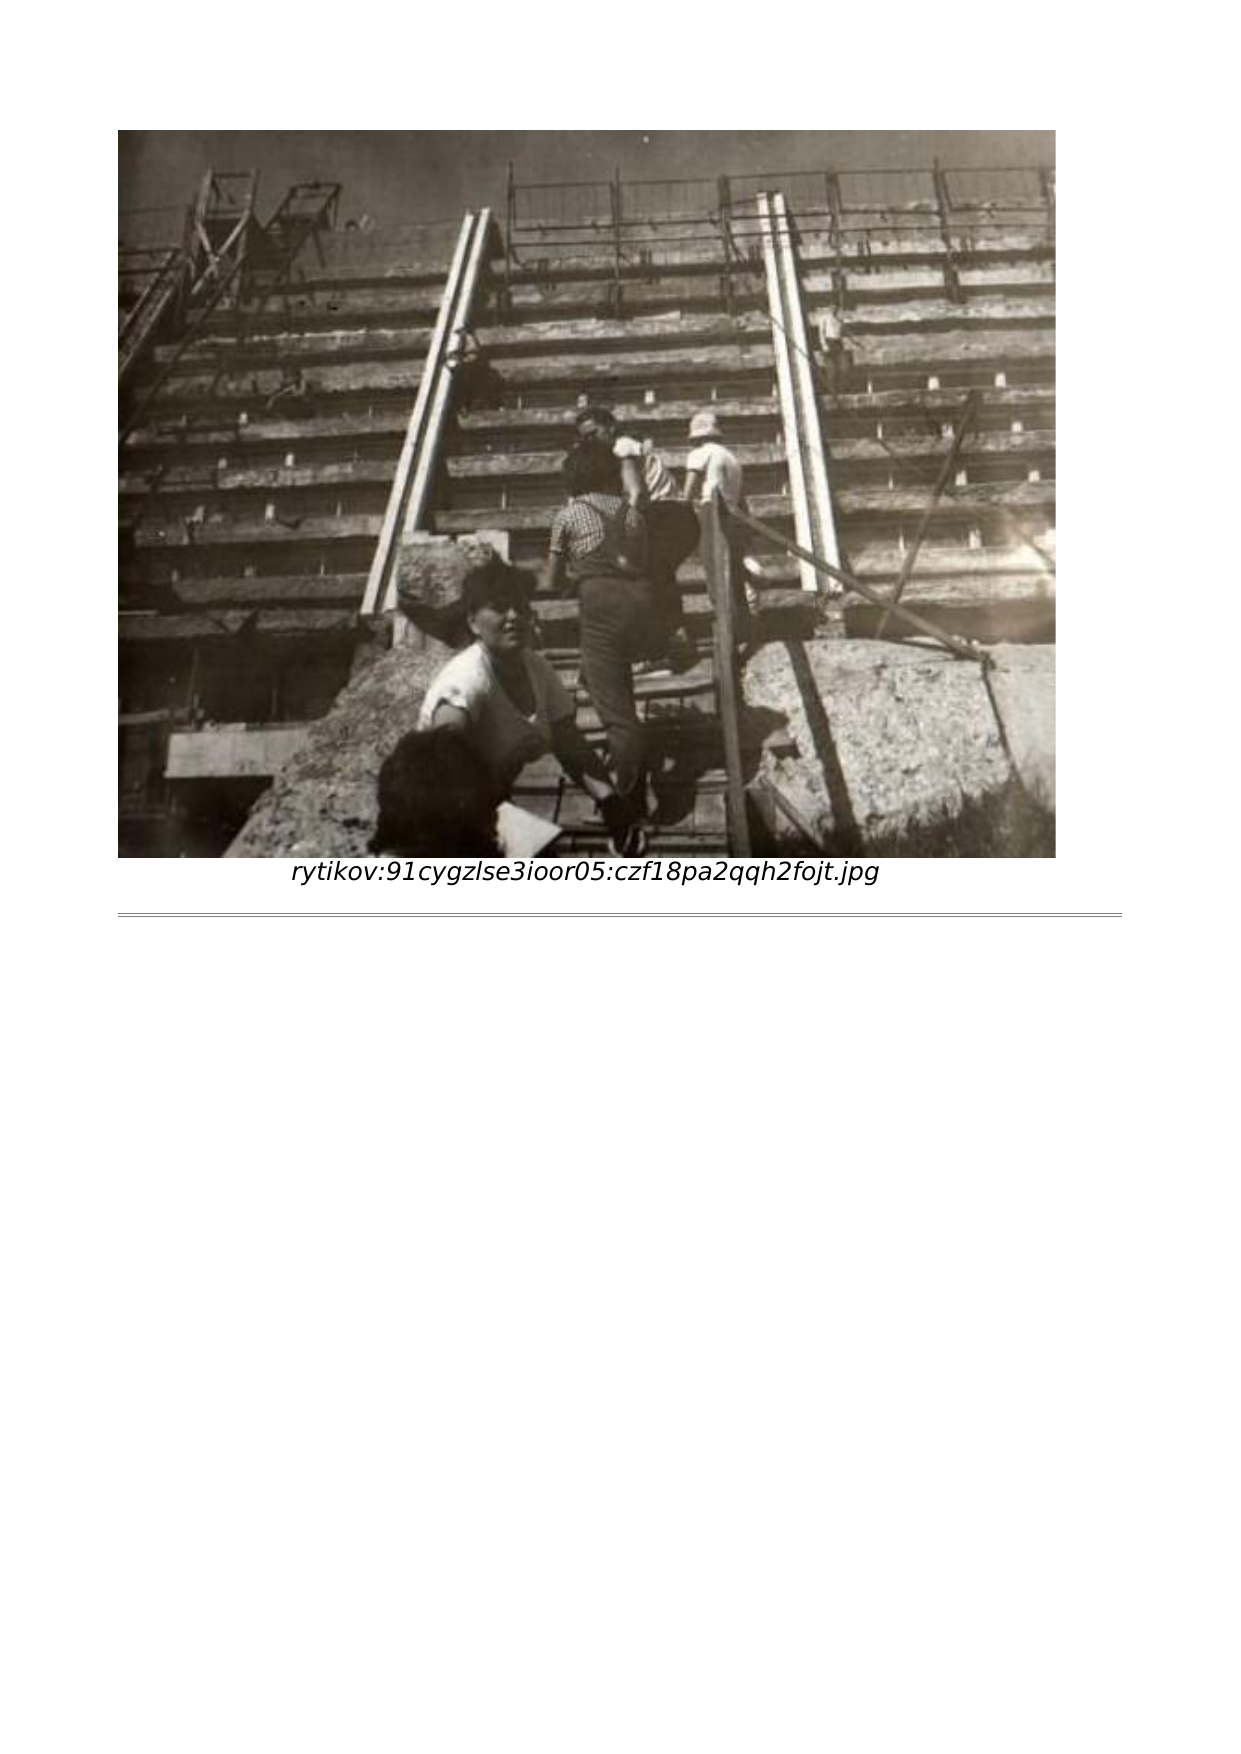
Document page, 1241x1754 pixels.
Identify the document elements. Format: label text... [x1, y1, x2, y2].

text rytikov:91cygzlse3ioor05:czf18pa2qqh2fojt.jpg [118, 858, 1056, 886]
picture [118, 130, 1056, 858]
